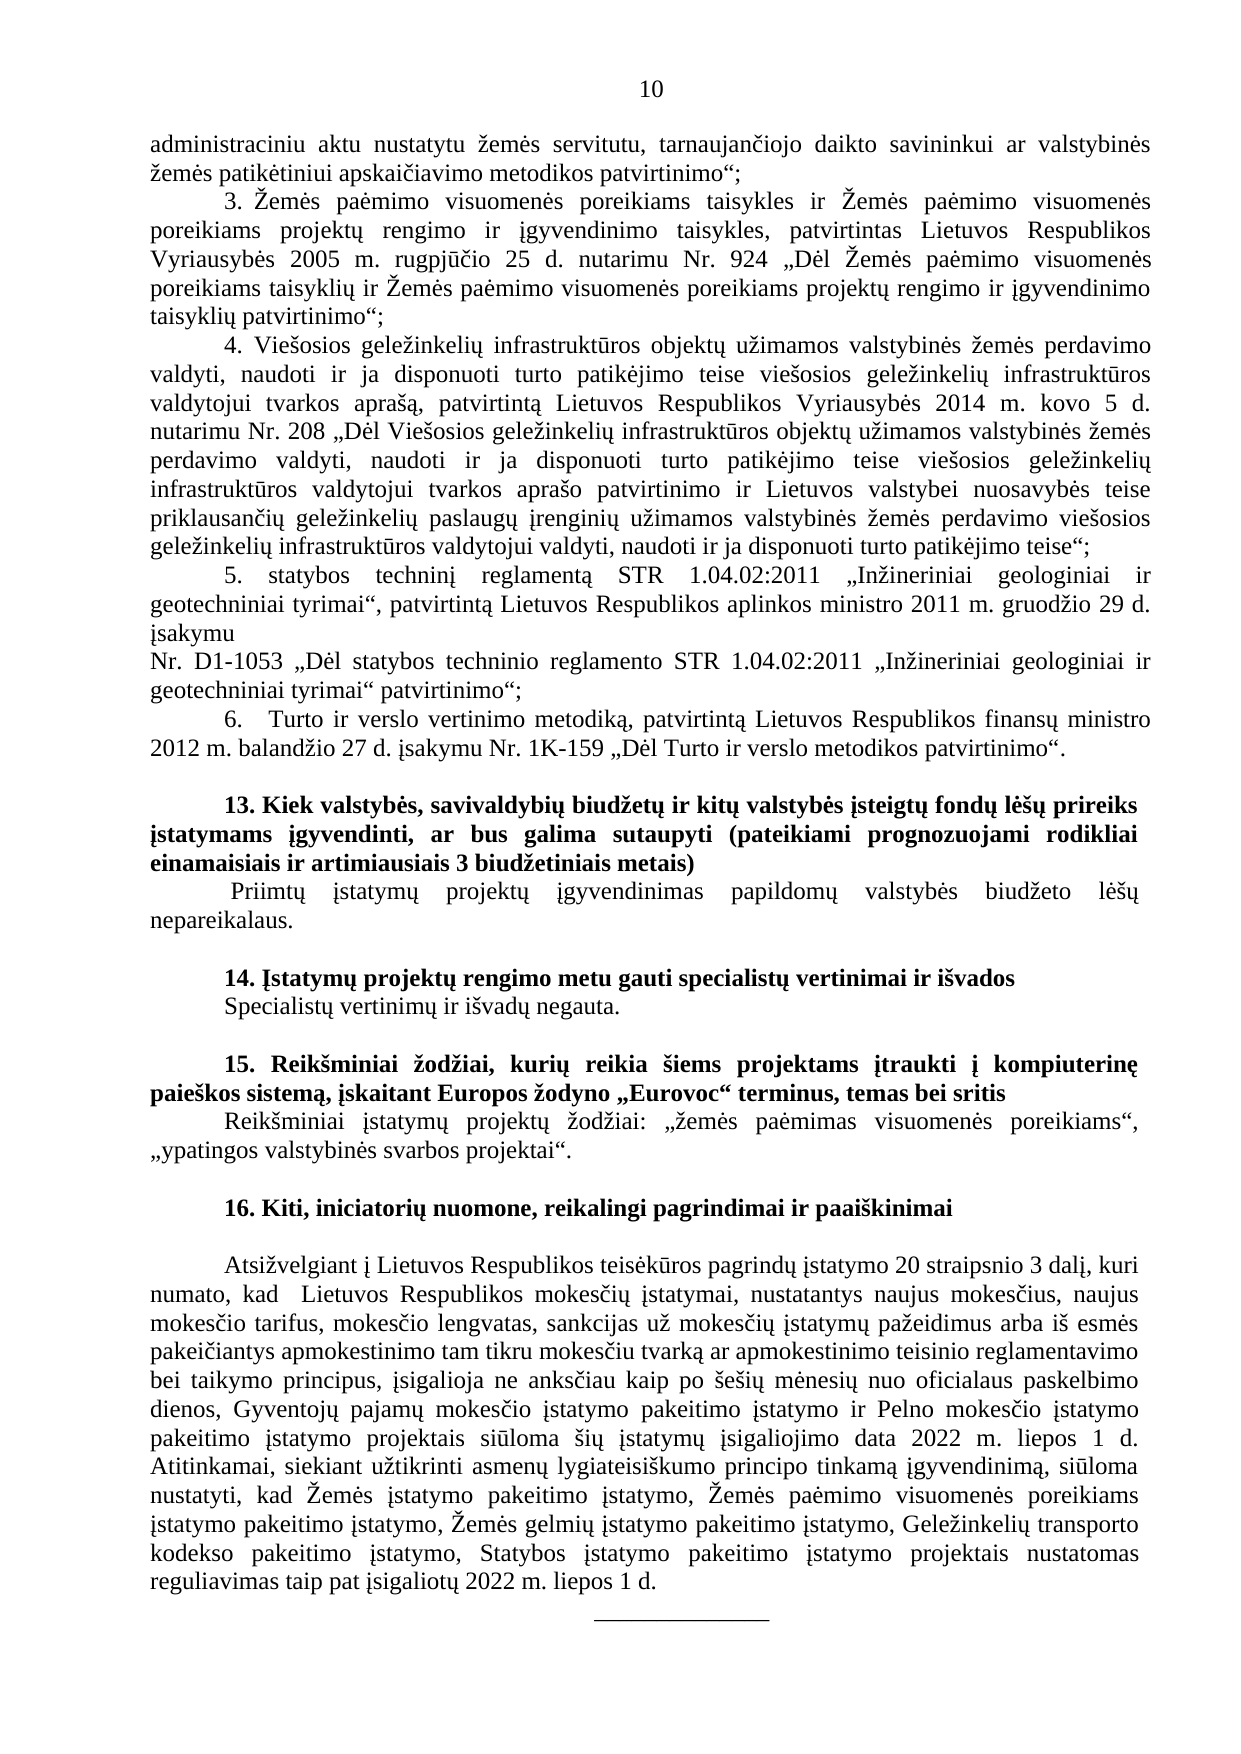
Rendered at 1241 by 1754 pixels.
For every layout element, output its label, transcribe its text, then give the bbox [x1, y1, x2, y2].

text Specialistų vertinimų ir išvadų negauta. [150, 991, 1139, 1020]
text 6. Turto ir verslo vertinimo metodiką, patvirtintą Lietuvos Respublikos finansų ministro 2012 m. balandžio 27 d. įsakymu Nr. 1K-159 „Dėl Turto ir verslo metodikos patvirtinimo“. [150, 704, 1152, 761]
text administraciniu aktu nustatytu žemės servitutu, tarnaujančiojo daikto savininkui ar valstybinės žemės patikėtiniui apskaičiavimo metodikos patvirtinimo“; [150, 129, 1152, 186]
text 3. Žemės paėmimo visuomenės poreikiams taisykles ir Žemės paėmimo visuomenės poreikiams projektų rengimo ir įgyvendinimo taisykles, patvirtintas Lietuvos Respublikos Vyriausybės 2005 m. rugpjūčio 25 d. nutarimu Nr. 924 „Dėl Žemės paėmimo visuomenės poreikiams taisyklių ir Žemės paėmimo visuomenės poreikiams projektų rengimo ir įgyvendinimo taisyklių patvirtinimo“; [150, 186, 1152, 330]
text 14. Įstatymų projektų rengimo metu gauti specialistų vertinimai ir išvados [150, 963, 1139, 991]
text Priimtų įstatymų projektų įgyvendinimas papildomų valstybės biudžeto lėšų nepareikalaus. [150, 876, 1139, 934]
text Reikšminiai įstatymų projektų žodžiai: „žemės paėmimas visuomenės poreikiams“, „ypatingos valstybinės svarbos projektai“. [150, 1106, 1139, 1164]
text 13. Kiek valstybės, savivaldybių biudžetų ir kitų valstybės įsteigtų fondų lėšų prireiks įstatymams įgyvendinti, ar bus galima sutaupyti (pateikiami prognozuojami rodikliai einamaisiais ir artimiausiais 3 biudžetiniais metais) [150, 790, 1139, 876]
text 4. Viešosios geležinkelių infrastruktūros objektų užimamos valstybinės žemės perdavimo valdyti, naudoti ir ja disponuoti turto patikėjimo teise viešosios geležinkelių infrastruktūros valdytojui tvarkos aprašą, patvirtintą Lietuvos Respublikos Vyriausybės 2014 m. kovo 5 d. nutarimu Nr. 208 „Dėl Viešosios geležinkelių infrastruktūros objektų užimamos valstybinės žemės perdavimo valdyti, naudoti ir ja disponuoti turto patikėjimo teise viešosios geležinkelių infrastruktūros valdytojui tvarkos aprašo patvirtinimo ir Lietuvos valstybei nuosavybės teise priklausančių geležinkelių paslaugų įrenginių užimamos valstybinės žemės perdavimo viešosios geležinkelių infrastruktūros valdytojui valdyti, naudoti ir ja disponuoti turto patikėjimo teise“; [150, 330, 1152, 560]
text 15. Reikšminiai žodžiai, kurių reikia šiems projektams įtraukti į kompiuterinę paieškos sistemą, įskaitant Europos žodyno „Eurovoc“ terminus, temas bei sritis [150, 1049, 1139, 1106]
text 5. statybos techninį reglamentą STR 1.04.02:2011 „Inžineriniai geologiniai ir geotechniniai tyrimai“, patvirtintą Lietuvos Respublikos aplinkos ministro 2011 m. gruodžio 29 d. įsakymu Nr. D1-1053 „Dėl statybos techninio reglamento STR 1.04.02:2011 „Inžineriniai geologiniai ir geotechniniai tyrimai“ patvirtinimo“; [150, 560, 1152, 704]
text Atsižvelgiant į Lietuvos Respublikos teisėkūros pagrindų įstatymo 20 straipsnio 3 dalį, kuri numato, kad Lietuvos Respublikos mokesčių įstatymai, nustatantys naujus mokesčius, naujus mokesčio tarifus, mokesčio lengvatas, sankcijas už mokesčių įstatymų pažeidimus arba iš esmės pakeičiantys apmokestinimo tam tikru mokesčiu tvarką ar apmokestinimo teisinio reglamentavimo bei taikymo principus, įsigalioja ne anksčiau kaip po šešių mėnesių nuo oficialaus paskelbimo dienos, Gyventojų pajamų mokesčio įstatymo pakeitimo įstatymo ir Pelno mokesčio įstatymo pakeitimo įstatymo projektais siūloma šių įstatymų įsigaliojimo data 2022 m. liepos 1 d. Atitinkamai, siekiant užtikrinti asmenų lygiateisiškumo principo tinkamą įgyvendinimą, siūloma nustatyti, kad Žemės įstatymo pakeitimo įstatymo, Žemės paėmimo visuomenės poreikiams įstatymo pakeitimo įstatymo, Žemės gelmių įstatymo pakeitimo įstatymo, Geležinkelių transporto kodekso pakeitimo įstatymo, Statybos įstatymo pakeitimo įstatymo projektais nustatomas reguliavimas taip pat įsigaliotų 2022 m. liepos 1 d. [150, 1250, 1139, 1595]
text ______________ [150, 1595, 1139, 1624]
text 16. Kiti, iniciatorių nuomone, reikalingi pagrindimai ir paaiškinimai [150, 1193, 1139, 1221]
